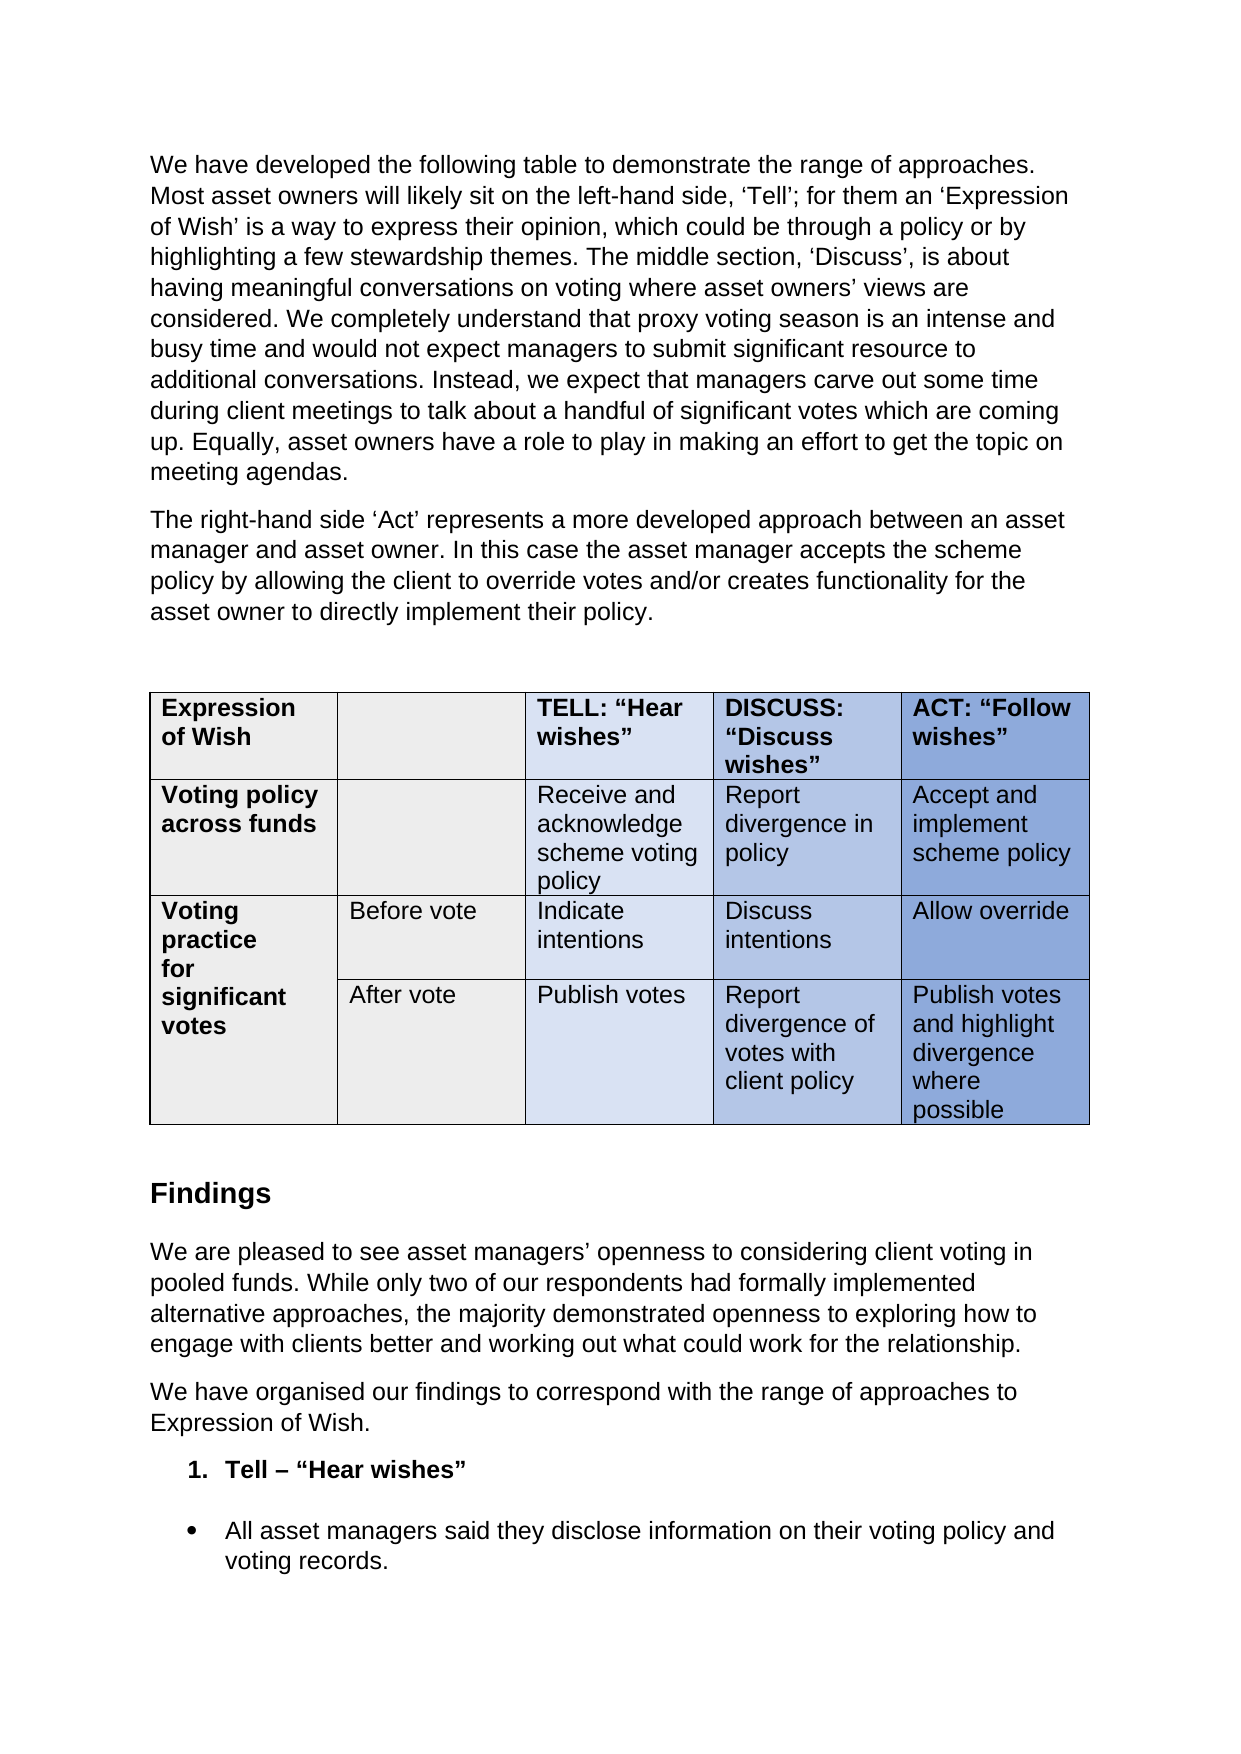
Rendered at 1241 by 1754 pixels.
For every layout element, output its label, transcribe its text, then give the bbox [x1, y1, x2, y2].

table_cell Report divergence of votes with client policy [714, 980, 901, 1124]
table_cell Voting policy across funds [151, 780, 337, 895]
list Tell – “Hear wishes” [187, 1455, 1090, 1484]
subtitle Findings [150, 1176, 1090, 1210]
table_cell Discuss intentions [714, 896, 901, 979]
table_cell Receive and acknowledge scheme voting policy [526, 780, 713, 895]
table_header Expression of Wish [151, 693, 337, 779]
table_cell After vote [338, 980, 525, 1124]
table_header [338, 693, 525, 779]
text We have developed the following table to demonstrate the range of approaches. Most asset owners will likely sit on the left-hand side, ‘Tell’; for them an ‘Expression of Wish’ is a way to express their opinion, which could be through a policy or by highlighting a few stewardship themes. The middle section, ‘Discuss’, is about having meaningful conversations on voting where asset owners’ views are considered. We completely understand that proxy voting season is an intense and busy time and would not expect managers to submit significant resource to additional conversations. Instead, we expect that managers carve out some time during client meetings to talk about a handful of significant votes which are coming up. Equally, asset owners have a role to play in making an effort to get the topic on meeting agendas. [150, 150, 1090, 486]
text We have organised our findings to correspond with the range of approaches to Expression of Wish. [150, 1377, 1090, 1436]
table_header TELL: “Hear wishes” [526, 693, 713, 779]
table_cell [338, 780, 525, 895]
table_cell Before vote [338, 896, 525, 979]
table_cell Indicate intentions [526, 896, 713, 979]
text We are pleased to see asset managers’ openness to considering client voting in pooled funds. While only two of our respondents had formally implemented alternative approaches, the majority demonstrated openness to exploring how to engage with clients better and working out what could work for the relationship. [150, 1237, 1090, 1358]
table_cell Publish votes [526, 980, 713, 1124]
list All asset managers said they disclose information on their voting policy and voting records. [187, 1516, 1090, 1575]
table_header ACT: “Follow wishes” [902, 693, 1089, 779]
table_header DISCUSS: “Discuss wishes” [714, 693, 901, 779]
table_cell Voting practice for significant votes [151, 896, 337, 1124]
table_cell Accept and implement scheme policy [902, 780, 1089, 895]
table_cell Allow override [902, 896, 1089, 979]
table_cell Publish votes and highlight divergence where possible [902, 980, 1089, 1124]
text The right-hand side ‘Act’ represents a more developed approach between an asset manager and asset owner. In this case the asset manager accepts the scheme policy by allowing the client to override votes and/or creates functionality for the asset owner to directly implement their policy. [150, 505, 1090, 626]
table_cell Report divergence in policy [714, 780, 901, 895]
